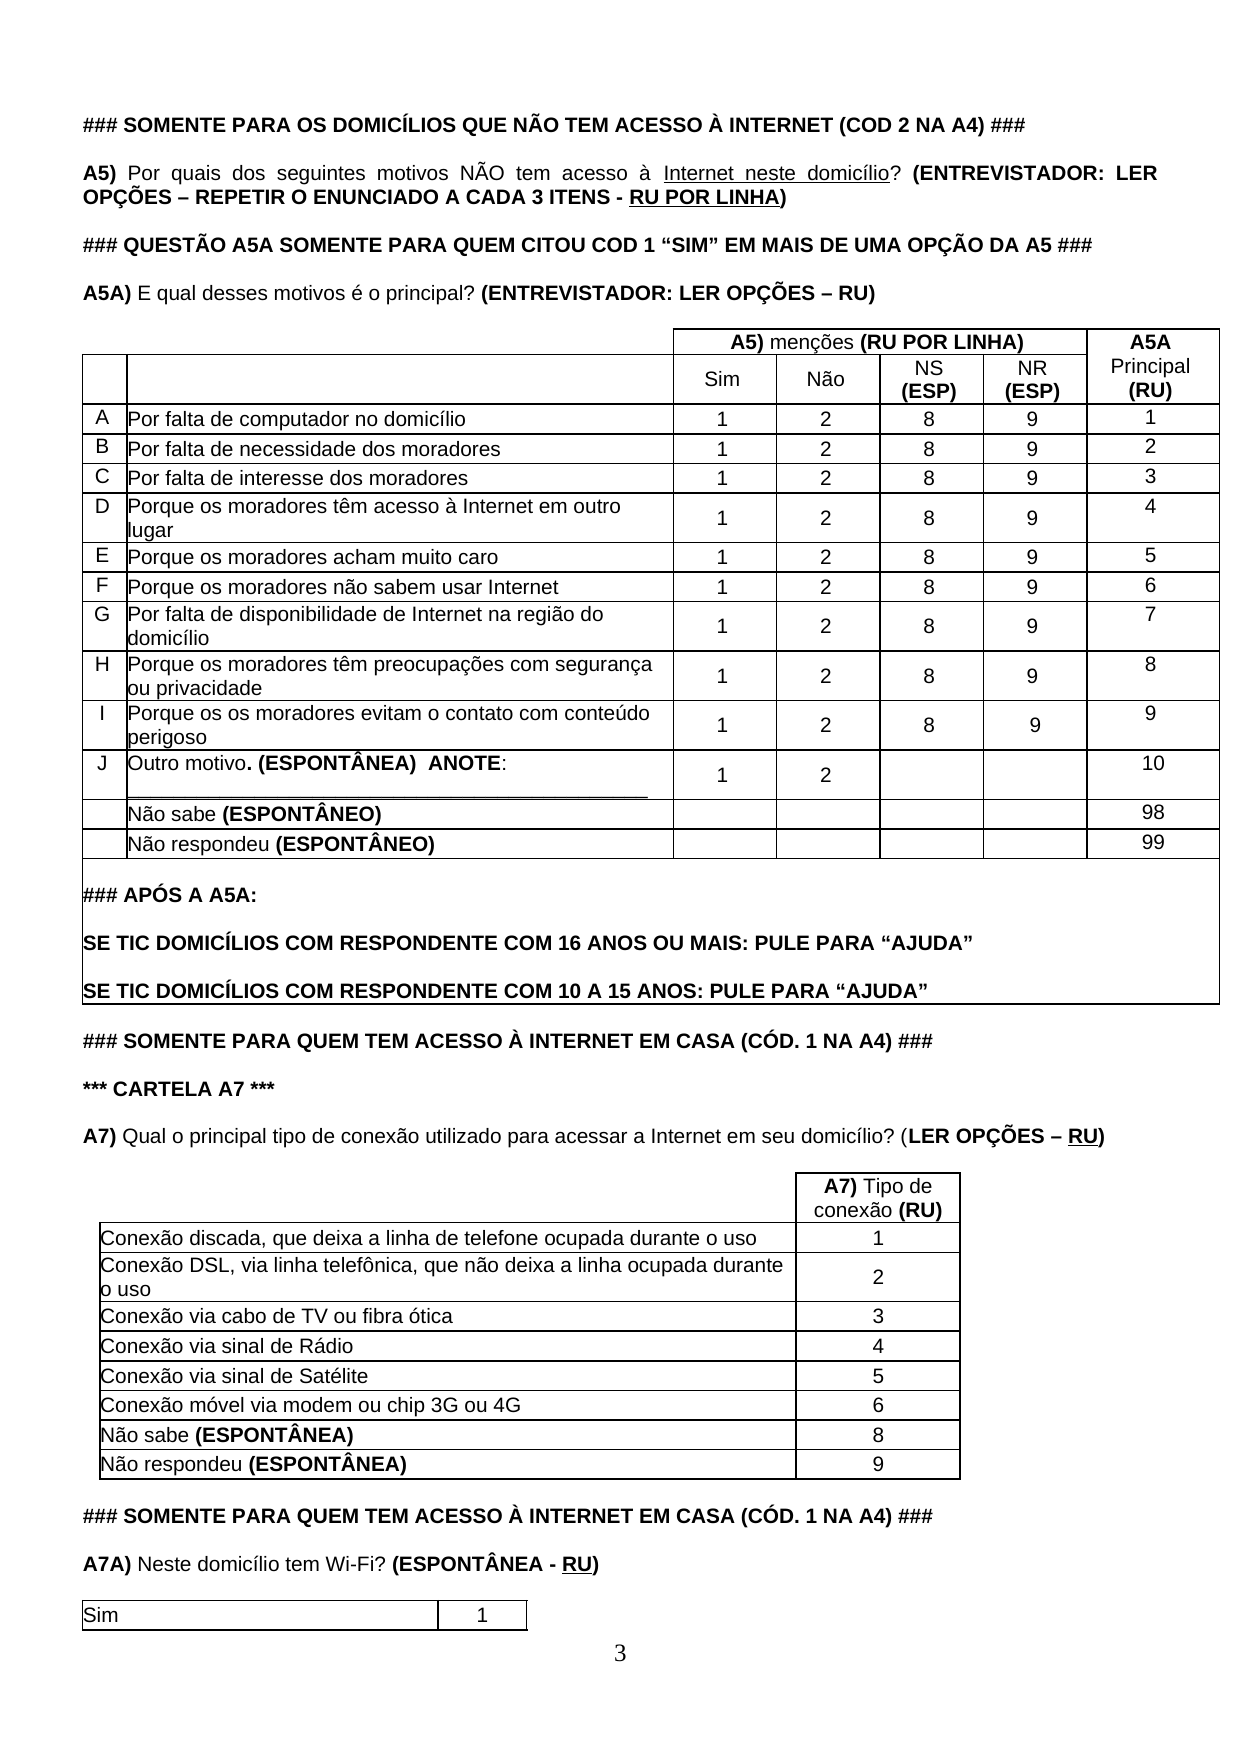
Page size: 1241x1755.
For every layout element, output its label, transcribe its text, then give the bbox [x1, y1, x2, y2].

table_cell 6 [797, 1391, 959, 1419]
table_cell 9 [797, 1450, 959, 1478]
table_cell 8 [881, 435, 983, 462]
table_cell 2 [777, 573, 879, 601]
text ### SOMENTE PARA QUEM TEM ACESSO À INTERNET EM CASA (CÓD. 1 NA A4) ### [83, 1504, 1158, 1528]
text ### SOMENTE PARA QUEM TEM ACESSO À INTERNET EM CASA (CÓD. 1 NA A4) ### [83, 1028, 1158, 1052]
table_cell D [83, 494, 126, 541]
table_cell 8 [881, 652, 983, 699]
table_cell [984, 751, 1086, 798]
table_cell 1 [674, 573, 776, 601]
table_cell 1 [674, 494, 776, 541]
table_header [100, 1172, 795, 1222]
table_cell 8 [1088, 652, 1219, 699]
table_cell 9 [984, 435, 1086, 462]
table_cell 9 [984, 602, 1086, 650]
table_cell 8 [881, 602, 983, 650]
table_cell NR (ESP) [984, 355, 1086, 403]
table_cell C [83, 464, 126, 492]
table_cell 2 [777, 543, 879, 571]
table_cell F [83, 573, 126, 601]
table_cell 1 [674, 602, 776, 650]
table_cell 4 [1088, 494, 1219, 541]
table_header [83, 328, 673, 354]
table_cell 2 [777, 701, 879, 749]
table_cell 8 [881, 701, 983, 749]
table_cell 5 [1088, 543, 1219, 571]
table_cell Conexão DSL, via linha telefônica, que não deixa a linha ocupada durante o uso [101, 1253, 795, 1301]
table_cell Conexão discada, que deixa a linha de telefone ocupada durante o uso [101, 1223, 795, 1251]
table_cell A [83, 405, 126, 433]
table_cell [83, 355, 126, 403]
table_cell 1 [674, 751, 776, 798]
text ### QUESTÃO A5A SOMENTE PARA QUEM CITOU COD 1 “SIM” EM MAIS DE UMA OPÇÃO DA A5 ### [83, 232, 1158, 256]
table_cell Não sabe (ESPONTÂNEO) [128, 800, 673, 828]
table_cell 2 [777, 494, 879, 541]
table_cell 9 [984, 494, 1086, 541]
table_cell G [83, 602, 126, 650]
table_cell 1 [797, 1223, 959, 1251]
table_cell Por falta de interesse dos moradores [128, 464, 673, 492]
table_cell Conexão via sinal de Satélite [101, 1362, 795, 1389]
table_cell 9 [984, 573, 1086, 601]
text A5A) E qual desses motivos é o principal? (ENTREVISTADOR: LER OPÇÕES – RU) [83, 280, 1158, 304]
table_cell Sim [674, 355, 776, 403]
table_cell [881, 751, 983, 798]
table_cell 8 [881, 405, 983, 433]
table_cell 3 [1088, 464, 1219, 492]
table_cell [83, 830, 126, 858]
table_cell Não respondeu (ESPONTÂNEA) [101, 1450, 795, 1478]
table_cell J [83, 751, 126, 798]
table_cell 9 [984, 543, 1086, 571]
table_cell Porque os moradores não sabem usar Internet [128, 573, 673, 601]
table_cell Conexão móvel via modem ou chip 3G ou 4G [101, 1391, 795, 1419]
table_cell 2 [777, 435, 879, 462]
table_cell 2 [777, 602, 879, 650]
table_cell NS (ESP) [881, 355, 983, 403]
table_cell 8 [881, 494, 983, 541]
table_cell Não [777, 355, 879, 403]
table_cell Por falta de computador no domicílio [128, 405, 673, 433]
table_cell ### APÓS A A5A: SE TIC DOMICÍLIOS COM RESPONDENTE COM 16 ANOS OU MAIS: PULE PARA “AJUDA” SE TIC DOMICÍLIOS COM RESPONDENTE COM 10 A 15 ANOS: PULE PARA “AJUDA” [83, 859, 1219, 1003]
table_cell [83, 800, 126, 828]
table_cell Outro motivo. (ESPONTÂNEA) ANOTE: _____________________________________________ [128, 751, 673, 798]
table_cell 1 [674, 464, 776, 492]
text A5) Por quais dos seguintes motivos NÃO tem acesso à Internet neste domicílio? (ENTREVISTADOR: LER OPÇÕES – REPETIR O ENUNCIADO A CADA 3 ITENS - RU POR LINHA) [83, 161, 1158, 208]
table_cell [674, 800, 776, 828]
table_cell 9 [1088, 701, 1219, 749]
table_cell 2 [1088, 435, 1219, 462]
table_cell 8 [881, 543, 983, 571]
table_cell 1 [674, 652, 776, 699]
table_cell 8 [881, 464, 983, 492]
table_cell [128, 355, 673, 403]
table_header A7) Tipo de conexão (RU) [797, 1174, 959, 1222]
table_cell Porque os moradores têm preocupações com segurança ou privacidade [128, 652, 673, 699]
text ### SOMENTE PARA OS DOMICÍLIOS QUE NÃO TEM ACESSO À INTERNET (COD 2 NA A4) ### [83, 113, 1158, 137]
table_header Sim [83, 1601, 437, 1629]
table_cell [777, 800, 879, 828]
table_cell [881, 830, 983, 858]
table_cell [674, 830, 776, 858]
table_cell 9 [984, 652, 1086, 699]
text A7) Qual o principal tipo de conexão utilizado para acessar a Internet em seu domicílio? (LER OPÇÕES – RU) [83, 1124, 1158, 1148]
text A7A) Neste domicílio tem Wi-Fi? (ESPONTÂNEA - RU) [83, 1552, 1158, 1576]
table_cell 9 [984, 464, 1086, 492]
table_cell 2 [777, 405, 879, 433]
table_cell 2 [777, 652, 879, 699]
table_cell Conexão via cabo de TV ou fibra ótica [101, 1302, 795, 1330]
table_cell 1 [674, 701, 776, 749]
table_cell Por falta de disponibilidade de Internet na região do domicílio [128, 602, 673, 650]
table_header 1 [439, 1601, 526, 1629]
table_header A5) menções (RU POR LINHA) [674, 330, 1086, 354]
table_cell 4 [797, 1332, 959, 1360]
table_cell 5 [797, 1362, 959, 1389]
table_cell [881, 800, 983, 828]
table_cell 8 [881, 573, 983, 601]
table_cell 2 [777, 464, 879, 492]
table_cell [984, 830, 1086, 858]
table_cell I [83, 701, 126, 749]
table_cell Porque os moradores acham muito caro [128, 543, 673, 571]
table_cell 10 [1088, 751, 1219, 798]
text *** CARTELA A7 *** [83, 1076, 1158, 1100]
table_cell 7 [1088, 602, 1219, 650]
table_cell 3 [797, 1302, 959, 1330]
table_cell 8 [797, 1421, 959, 1449]
table_cell 6 [1088, 573, 1219, 601]
table_cell Porque os os moradores evitam o contato com conteúdo perigoso [128, 701, 673, 749]
table_cell H [83, 652, 126, 699]
table_cell Por falta de necessidade dos moradores [128, 435, 673, 462]
table_cell 1 [674, 405, 776, 433]
table_cell 1 [674, 435, 776, 462]
table_cell 9 [984, 405, 1086, 433]
table_cell Conexão via sinal de Rádio [101, 1332, 795, 1360]
table_cell 9 [984, 701, 1086, 749]
table_cell 99 [1088, 830, 1219, 858]
table_cell B [83, 435, 126, 462]
table_cell Não respondeu (ESPONTÂNEO) [128, 830, 673, 858]
table_cell 2 [797, 1253, 959, 1301]
table_cell [777, 830, 879, 858]
table_cell 98 [1088, 800, 1219, 828]
table_header A5A Principal (RU) [1088, 330, 1219, 403]
table_cell 1 [674, 543, 776, 571]
table_cell [984, 800, 1086, 828]
table_cell 1 [1088, 405, 1219, 433]
table_cell 2 [777, 751, 879, 798]
table_cell E [83, 543, 126, 571]
table_cell Não sabe (ESPONTÂNEA) [101, 1421, 795, 1449]
table_cell Porque os moradores têm acesso à Internet em outro lugar [128, 494, 673, 541]
